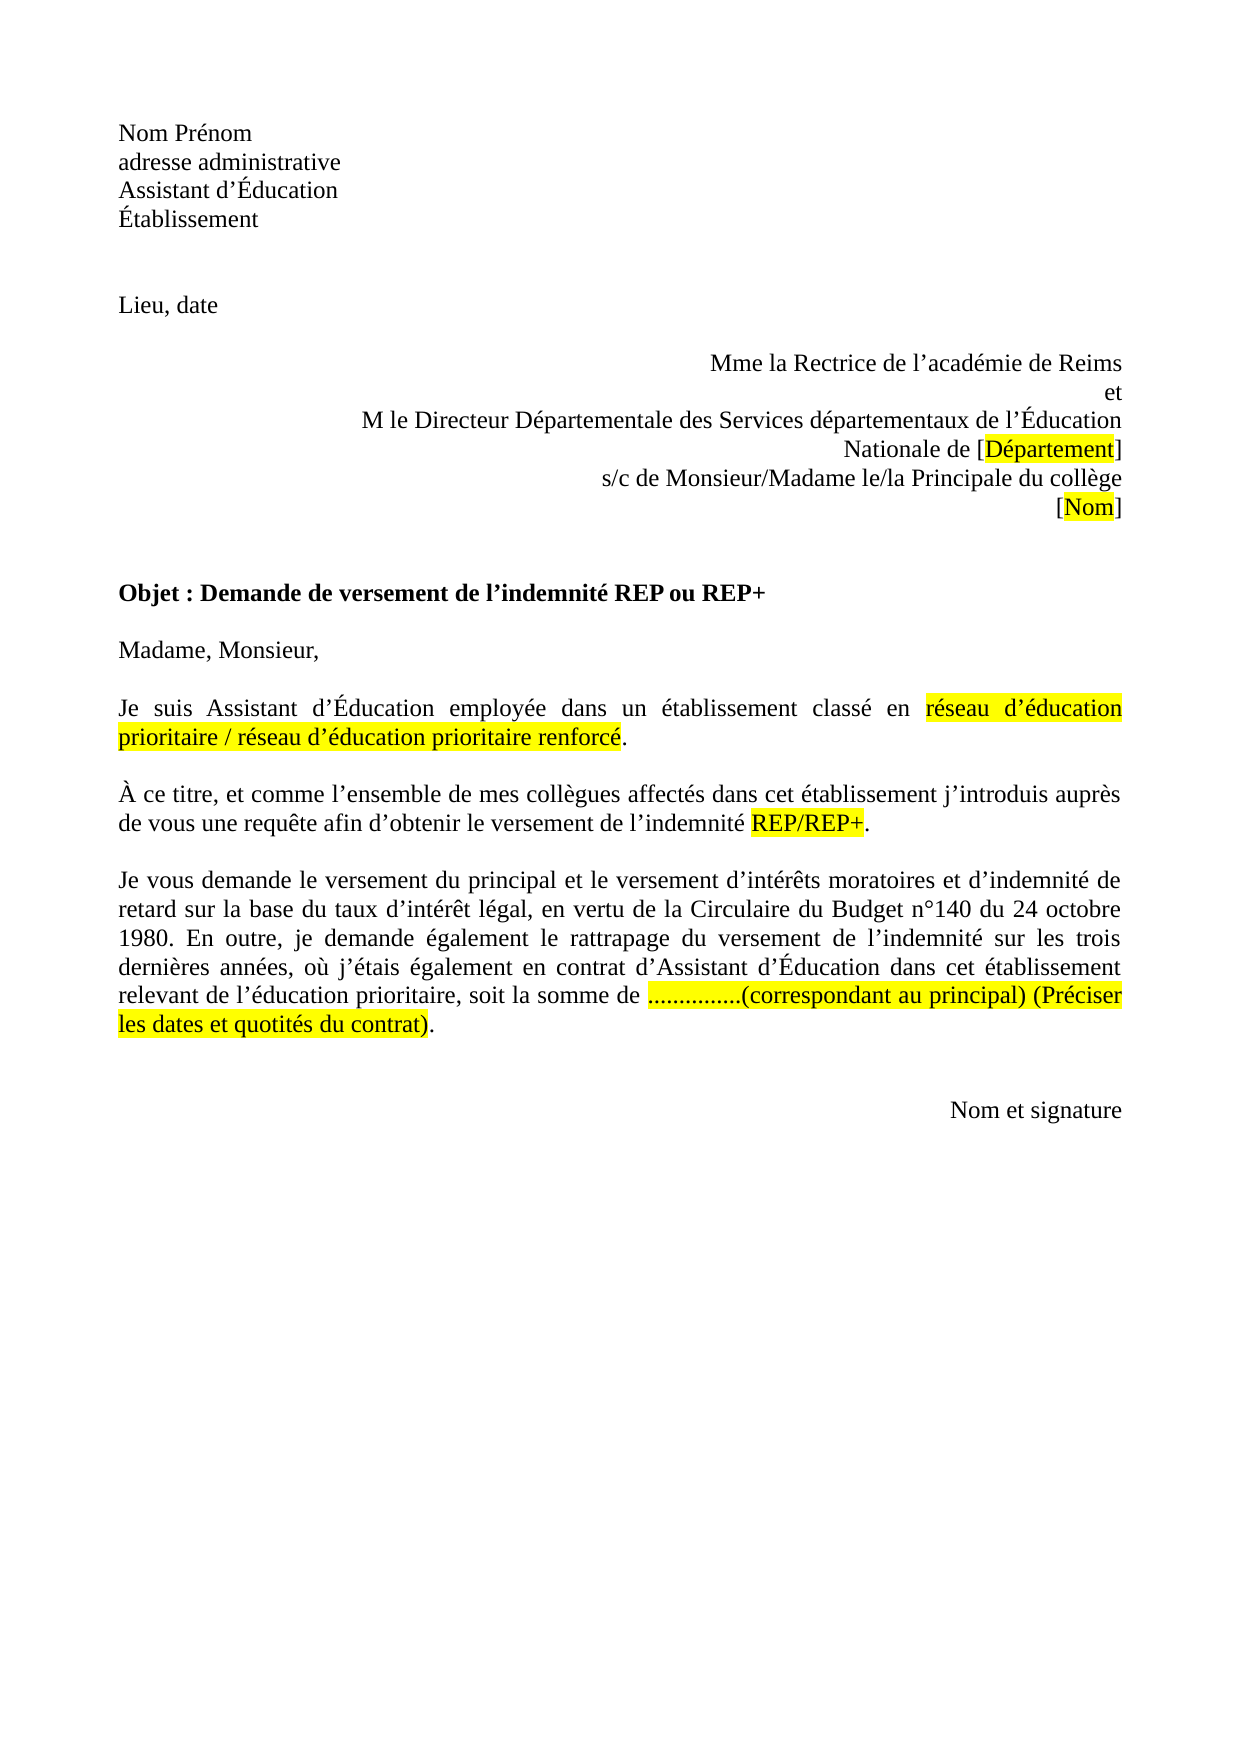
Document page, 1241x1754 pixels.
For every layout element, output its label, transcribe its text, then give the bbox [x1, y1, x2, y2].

text Nom Prénom [118, 118, 1122, 147]
text Je suis Assistant d’Éducation employée dans un établissement classé en réseau d’éducation prioritaire / réseau d’éducation prioritaire renforcé. [118, 693, 1122, 751]
text Nationale de [Département] [561, 434, 1122, 463]
text M le Directeur Départementale des Services départementaux de l’Éducation [118, 406, 1122, 434]
text Je vous demande le versement du principal et le versement d’intérêts moratoires et d’indemnité de retard sur la base du taux d’intérêt légal, en vertu de la Circulaire du Budget n°140 du 24 octobre 1980. En outre, je demande également le rattrapage du versement de l’indemnité sur les trois dernières années, où j’étais également en contrat d’Assistant d’Éducation dans cet établissement relevant de l’éducation prioritaire, soit la somme de ...............(correspondant au principal) (Préciser les dates et quotités du contrat). [118, 866, 1122, 1038]
text Assistant d’Éducation [118, 176, 1122, 204]
text et [118, 377, 1122, 406]
text À ce titre, et comme l’ensemble de mes collègues affectés dans cet établissement j’introduis auprès de vous une requête afin d’obtenir le versement de l’indemnité REP/REP+. [118, 779, 1122, 837]
text Mme la Rectrice de l’académie de Reims [118, 348, 1122, 377]
text Établissement [118, 204, 1122, 233]
text Madame, Monsieur, [118, 636, 1122, 664]
text adresse administrative [118, 147, 1122, 176]
text Nom et signature [118, 1096, 1122, 1124]
text Objet : Demande de versement de l’indemnité REP ou REP+ [118, 578, 1122, 607]
text Lieu, date [118, 291, 1122, 319]
text s/c de Monsieur/Madame le/la Principale du collège [Nom] [487, 463, 1122, 521]
